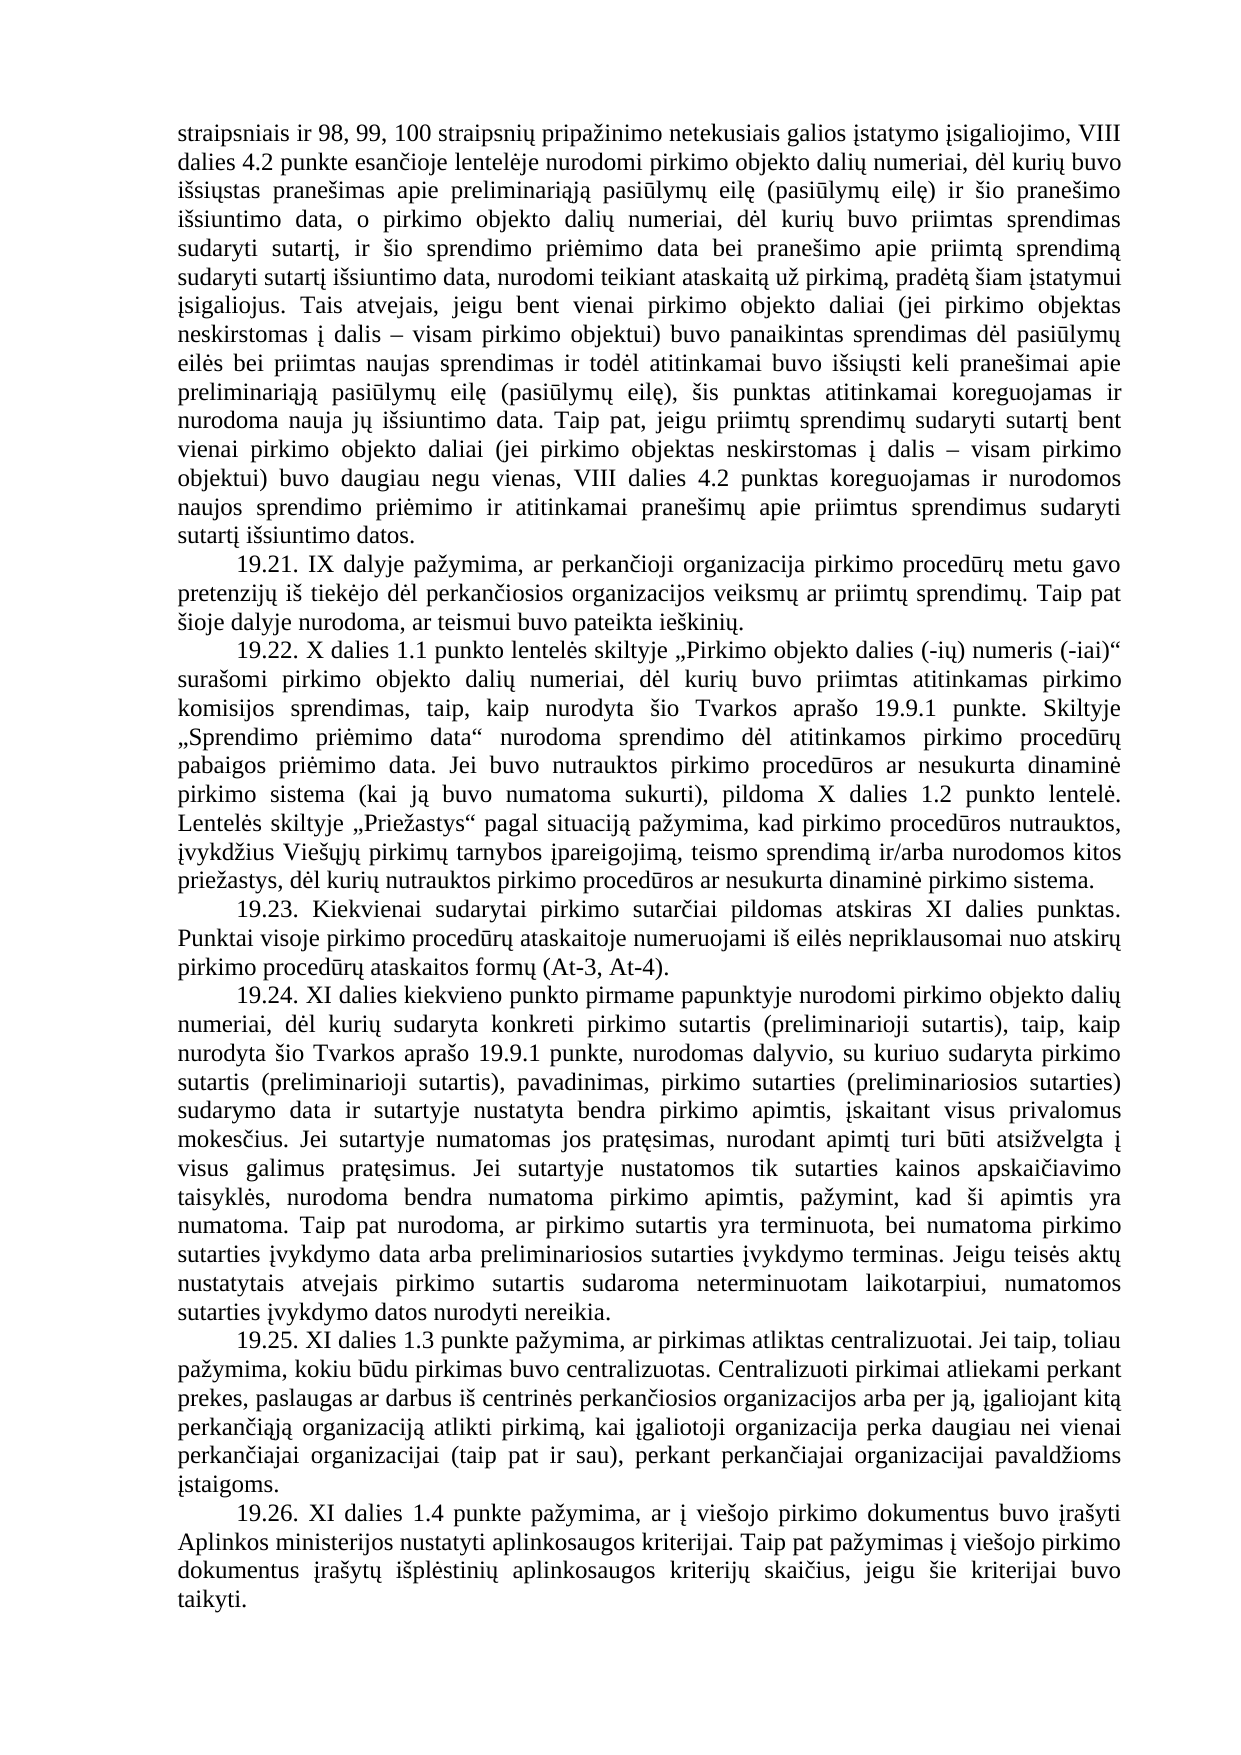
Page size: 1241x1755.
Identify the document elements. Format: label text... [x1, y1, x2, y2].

text straipsniais ir 98, 99, 100 straipsnių pripažinimo netekusiais galios įstatymo įsigaliojimo, VIII dalies 4.2 punkte esančioje lentelėje nurodomi pirkimo objekto dalių numeriai, dėl kurių buvo išsiųstas pranešimas apie preliminariąją pasiūlymų eilę (pasiūlymų eilę) ir šio pranešimo išsiuntimo data, o pirkimo objekto dalių numeriai, dėl kurių buvo priimtas sprendimas sudaryti sutartį, ir šio sprendimo priėmimo data bei pranešimo apie priimtą sprendimą sudaryti sutartį išsiuntimo data, nurodomi teikiant ataskaitą už pirkimą, pradėtą šiam įstatymui įsigaliojus. Tais atvejais, jeigu bent vienai pirkimo objekto daliai (jei pirkimo objektas neskirstomas į dalis – visam pirkimo objektui) buvo panaikintas sprendimas dėl pasiūlymų eilės bei priimtas naujas sprendimas ir todėl atitinkamai buvo išsiųsti keli pranešimai apie preliminariąją pasiūlymų eilę (pasiūlymų eilę), šis punktas atitinkamai koreguojamas ir nurodoma nauja jų išsiuntimo data. Taip pat, jeigu priimtų sprendimų sudaryti sutartį bent vienai pirkimo objekto daliai (jei pirkimo objektas neskirstomas į dalis – visam pirkimo objektui) buvo daugiau negu vienas, VIII dalies 4.2 punktas koreguojamas ir nurodomos naujos sprendimo priėmimo ir atitinkamai pranešimų apie priimtus sprendimus sudaryti sutartį išsiuntimo datos. [177, 118, 1122, 549]
text 19.25. XI dalies 1.3 punkte pažymima, ar pirkimas atliktas centralizuotai. Jei taip, toliau pažymima, kokiu būdu pirkimas buvo centralizuotas. Centralizuoti pirkimai atliekami perkant prekes, paslaugas ar darbus iš centrinės perkančiosios organizacijos arba per ją, įgaliojant kitą perkančiąją organizaciją atlikti pirkimą, kai įgaliotoji organizacija perka daugiau nei vienai perkančiajai organizacijai (taip pat ir sau), perkant perkančiajai organizacijai pavaldžioms įstaigoms. [177, 1326, 1122, 1498]
text 19.21. IX dalyje pažymima, ar perkančioji organizacija pirkimo procedūrų metu gavo pretenzijų iš tiekėjo dėl perkančiosios organizacijos veiksmų ar priimtų sprendimų. Taip pat šioje dalyje nurodoma, ar teismui buvo pateikta ieškinių. [177, 549, 1122, 636]
text 19.23. Kiekvienai sudarytai pirkimo sutarčiai pildomas atskiras XI dalies punktas. Punktai visoje pirkimo procedūrų ataskaitoje numeruojami iš eilės nepriklausomai nuo atskirų pirkimo procedūrų ataskaitos formų (At-3, At-4). [177, 894, 1122, 981]
text 19.26. XI dalies 1.4 punkte pažymima, ar į viešojo pirkimo dokumentus buvo įrašyti Aplinkos ministerijos nustatyti aplinkosaugos kriterijai. Taip pat pažymimas į viešojo pirkimo dokumentus įrašytų išplėstinių aplinkosaugos kriterijų skaičius, jeigu šie kriterijai buvo taikyti. [177, 1498, 1122, 1613]
text 19.24. XI dalies kiekvieno punkto pirmame papunktyje nurodomi pirkimo objekto dalių numeriai, dėl kurių sudaryta konkreti pirkimo sutartis (preliminarioji sutartis), taip, kaip nurodyta šio Tvarkos aprašo 19.9.1 punkte, nurodomas dalyvio, su kuriuo sudaryta pirkimo sutartis (preliminarioji sutartis), pavadinimas, pirkimo sutarties (preliminariosios sutarties) sudarymo data ir sutartyje nustatyta bendra pirkimo apimtis, įskaitant visus privalomus mokesčius. Jei sutartyje numatomas jos pratęsimas, nurodant apimtį turi būti atsižvelgta į visus galimus pratęsimus. Jei sutartyje nustatomos tik sutarties kainos apskaičiavimo taisyklės, nurodoma bendra numatoma pirkimo apimtis, pažymint, kad ši apimtis yra numatoma. Taip pat nurodoma, ar pirkimo sutartis yra terminuota, bei numatoma pirkimo sutarties įvykdymo data arba preliminariosios sutarties įvykdymo terminas. Jeigu teisės aktų nustatytais atvejais pirkimo sutartis sudaroma neterminuotam laikotarpiui, numatomos sutarties įvykdymo datos nurodyti nereikia. [177, 981, 1122, 1326]
text 19.22. X dalies 1.1 punkto lentelės skiltyje „Pirkimo objekto dalies (-ių) numeris (-iai)“ surašomi pirkimo objekto dalių numeriai, dėl kurių buvo priimtas atitinkamas pirkimo komisijos sprendimas, taip, kaip nurodyta šio Tvarkos aprašo 19.9.1 punkte. Skiltyje „Sprendimo priėmimo data“ nurodoma sprendimo dėl atitinkamos pirkimo procedūrų pabaigos priėmimo data. Jei buvo nutrauktos pirkimo procedūros ar nesukurta dinaminė pirkimo sistema (kai ją buvo numatoma sukurti), pildoma X dalies 1.2 punkto lentelė. Lentelės skiltyje „Priežastys“ pagal situaciją pažymima, kad pirkimo procedūros nutrauktos, įvykdžius Viešųjų pirkimų tarnybos įpareigojimą, teismo sprendimą ir/arba nurodomos kitos priežastys, dėl kurių nutrauktos pirkimo procedūros ar nesukurta dinaminė pirkimo sistema. [177, 636, 1122, 894]
